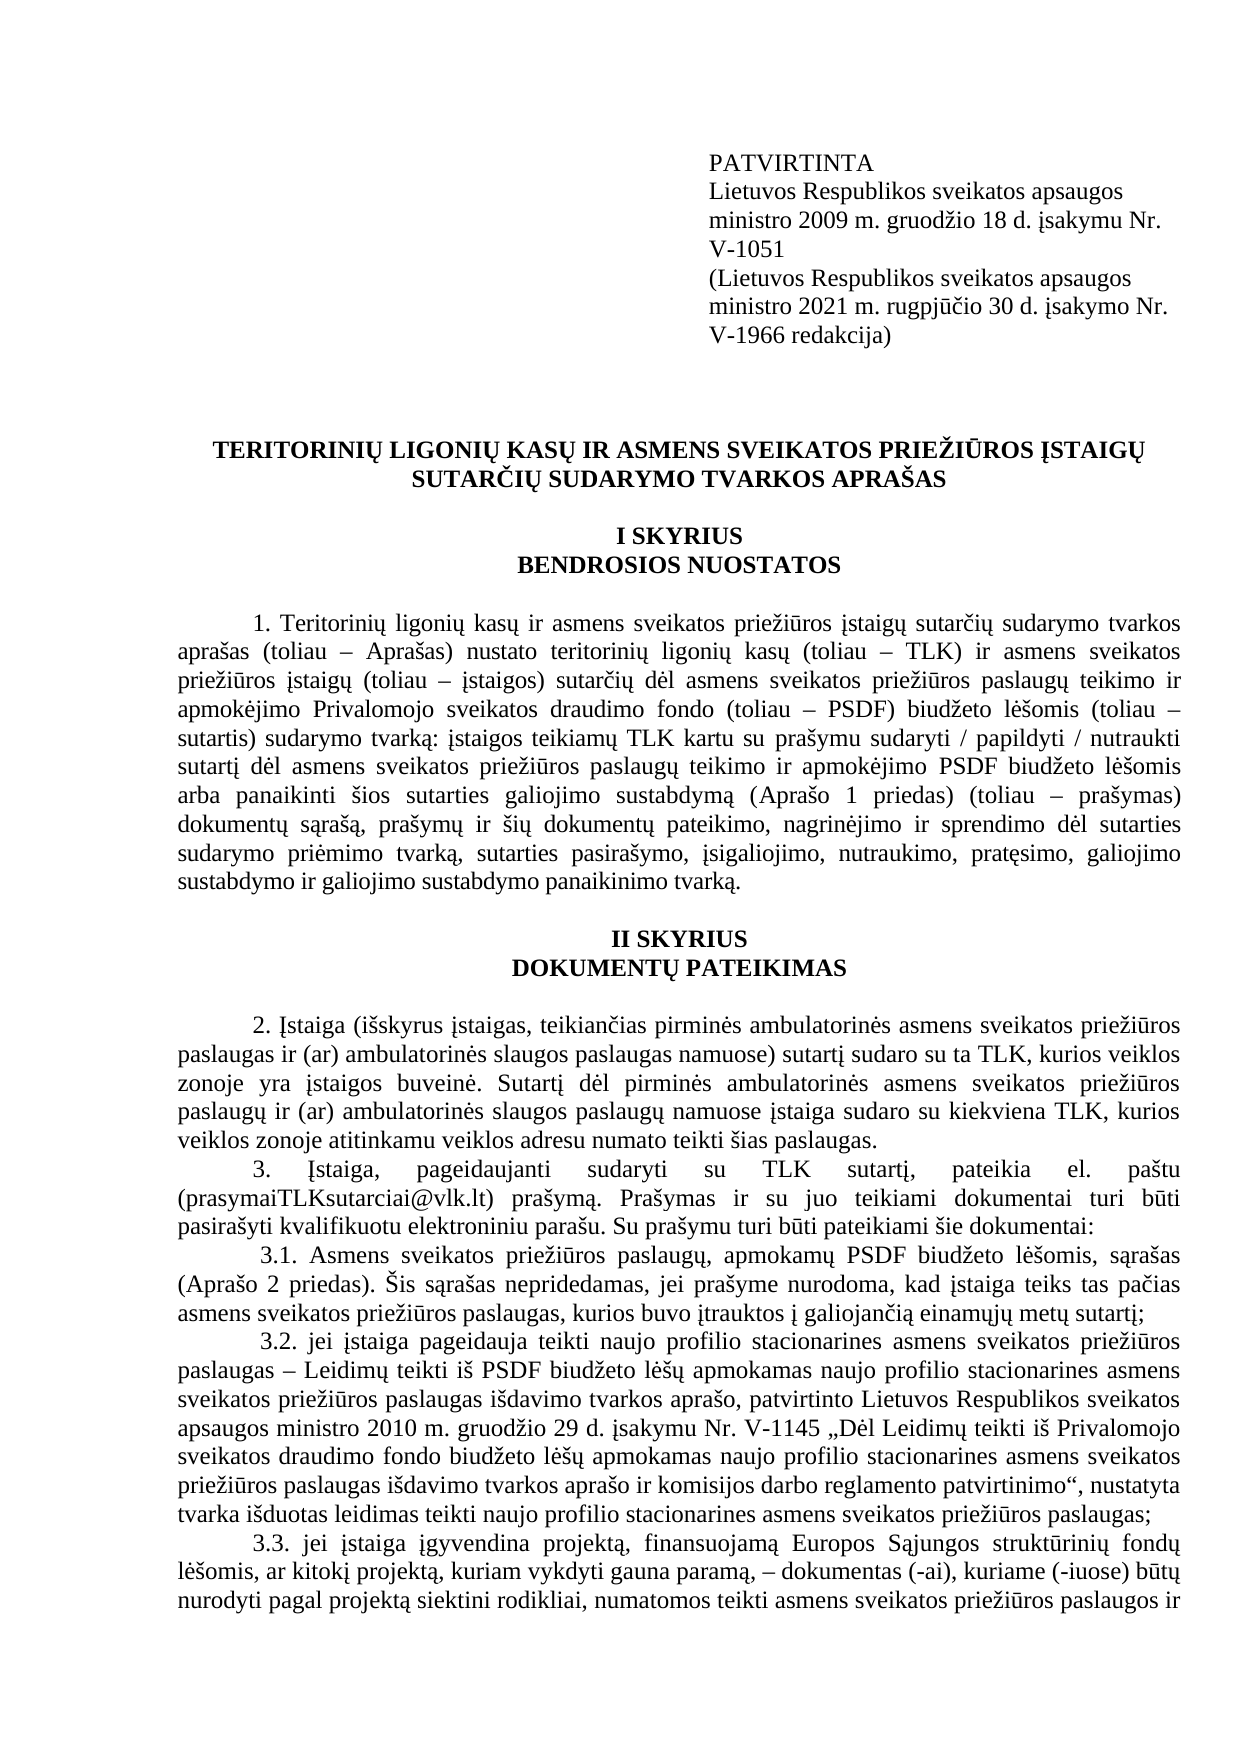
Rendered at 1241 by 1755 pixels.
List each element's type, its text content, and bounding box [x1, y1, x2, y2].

text (Lietuvos Respublikos sveikatos apsaugos ministro 2021 m. rugpjūčio 30 d. įsakymo Nr. V-1966 redakcija) [709, 263, 1181, 349]
text I SKYRIUS [177, 521, 1181, 550]
text 1. Teritorinių ligonių kasų ir asmens sveikatos priežiūros įstaigų sutarčių sudarymo tvarkos aprašas (toliau – Aprašas) nustato teritorinių ligonių kasų (toliau – TLK) ir asmens sveikatos priežiūros įstaigų (toliau – įstaigos) sutarčių dėl asmens sveikatos priežiūros paslaugų teikimo ir apmokėjimo Privalomojo sveikatos draudimo fondo (toliau – PSDF) biudžeto lėšomis (toliau – sutartis) sudarymo tvarką: įstaigos teikiamų TLK kartu su prašymu sudaryti / papildyti / nutraukti sutartį dėl asmens sveikatos priežiūros paslaugų teikimo ir apmokėjimo PSDF biudžeto lėšomis arba panaikinti šios sutarties galiojimo sustabdymą (Aprašo 1 priedas) (toliau ‒ prašymas) dokumentų sąrašą, prašymų ir šių dokumentų pateikimo, nagrinėjimo ir sprendimo dėl sutarties sudarymo priėmimo tvarką, sutarties pasirašymo, įsigaliojimo, nutraukimo, pratęsimo, galiojimo sustabdymo ir galiojimo sustabdymo panaikinimo tvarką. [177, 608, 1181, 895]
text Lietuvos Respublikos sveikatos apsaugos ministro 2009 m. gruodžio 18 d. įsakymu Nr. V-1051 [709, 176, 1181, 263]
text 3. Įstaiga, pageidaujanti sudaryti su TLK sutartį, pateikia el. paštu (prasymaiTLKsutarciai@vlk.lt) prašymą. Prašymas ir su juo teikiami dokumentai turi būti pasirašyti kvalifikuotu elektroniniu parašu. Su prašymu turi būti pateikiami šie dokumentai: [177, 1154, 1181, 1240]
text PATVIRTINTA [709, 148, 1181, 176]
text 3.1. Asmens sveikatos priežiūros paslaugų, apmokamų PSDF biudžeto lėšomis, sąrašas (Aprašo 2 priedas). Šis sąrašas nepridedamas, jei prašyme nurodoma, kad įstaiga teiks tas pačias asmens sveikatos priežiūros paslaugas, kurios buvo įtrauktos į galiojančią einamųjų metų sutartį; [177, 1240, 1181, 1326]
text 2. Įstaiga (išskyrus įstaigas, teikiančias pirminės ambulatorinės asmens sveikatos priežiūros paslaugas ir (ar) ambulatorinės slaugos paslaugas namuose) sutartį sudaro su ta TLK, kurios veiklos zonoje yra įstaigos buveinė. Sutartį dėl pirminės ambulatorinės asmens sveikatos priežiūros paslaugų ir (ar) ambulatorinės slaugos paslaugų namuose įstaiga sudaro su kiekviena TLK, kurios veiklos zonoje atitinkamu veiklos adresu numato teikti šias paslaugas. [177, 1010, 1181, 1154]
text 3.2. jei įstaiga pageidauja teikti naujo profilio stacionarines asmens sveikatos priežiūros paslaugas – Leidimų teikti iš PSDF biudžeto lėšų apmokamas naujo profilio stacionarines asmens sveikatos priežiūros paslaugas išdavimo tvarkos aprašo, patvirtinto Lietuvos Respublikos sveikatos apsaugos ministro 2010 m. gruodžio 29 d. įsakymu Nr. V-1145 „Dėl Leidimų teikti iš Privalomojo sveikatos draudimo fondo biudžeto lėšų apmokamas naujo profilio stacionarines asmens sveikatos priežiūros paslaugas išdavimo tvarkos aprašo ir komisijos darbo reglamento patvirtinimo“, nustatyta tvarka išduotas leidimas teikti naujo profilio stacionarines asmens sveikatos priežiūros paslaugas; [177, 1326, 1181, 1528]
text DOKUMENTŲ PATEIKIMAS [177, 953, 1181, 981]
text 3.3. jei įstaiga įgyvendina projektą, finansuojamą Europos Sąjungos struktūrinių fondų lėšomis, ar kitokį projektą, kuriam vykdyti gauna paramą, – dokumentas (-ai), kuriame (-iuose) būtų nurodyti pagal projektą siektini rodikliai, numatomos teikti asmens sveikatos priežiūros paslaugos ir [177, 1528, 1181, 1614]
text BENDROSIOS NUOSTATOS [177, 550, 1181, 579]
text TERITORINIŲ LIGONIŲ KASŲ IR ASMENS SVEIKATOS PRIEŽIŪROS ĮSTAIGŲ SUTARČIŲ SUDARYMO TVARKOS APRAŠAS [177, 435, 1181, 493]
text II SKYRIUS [177, 924, 1181, 953]
